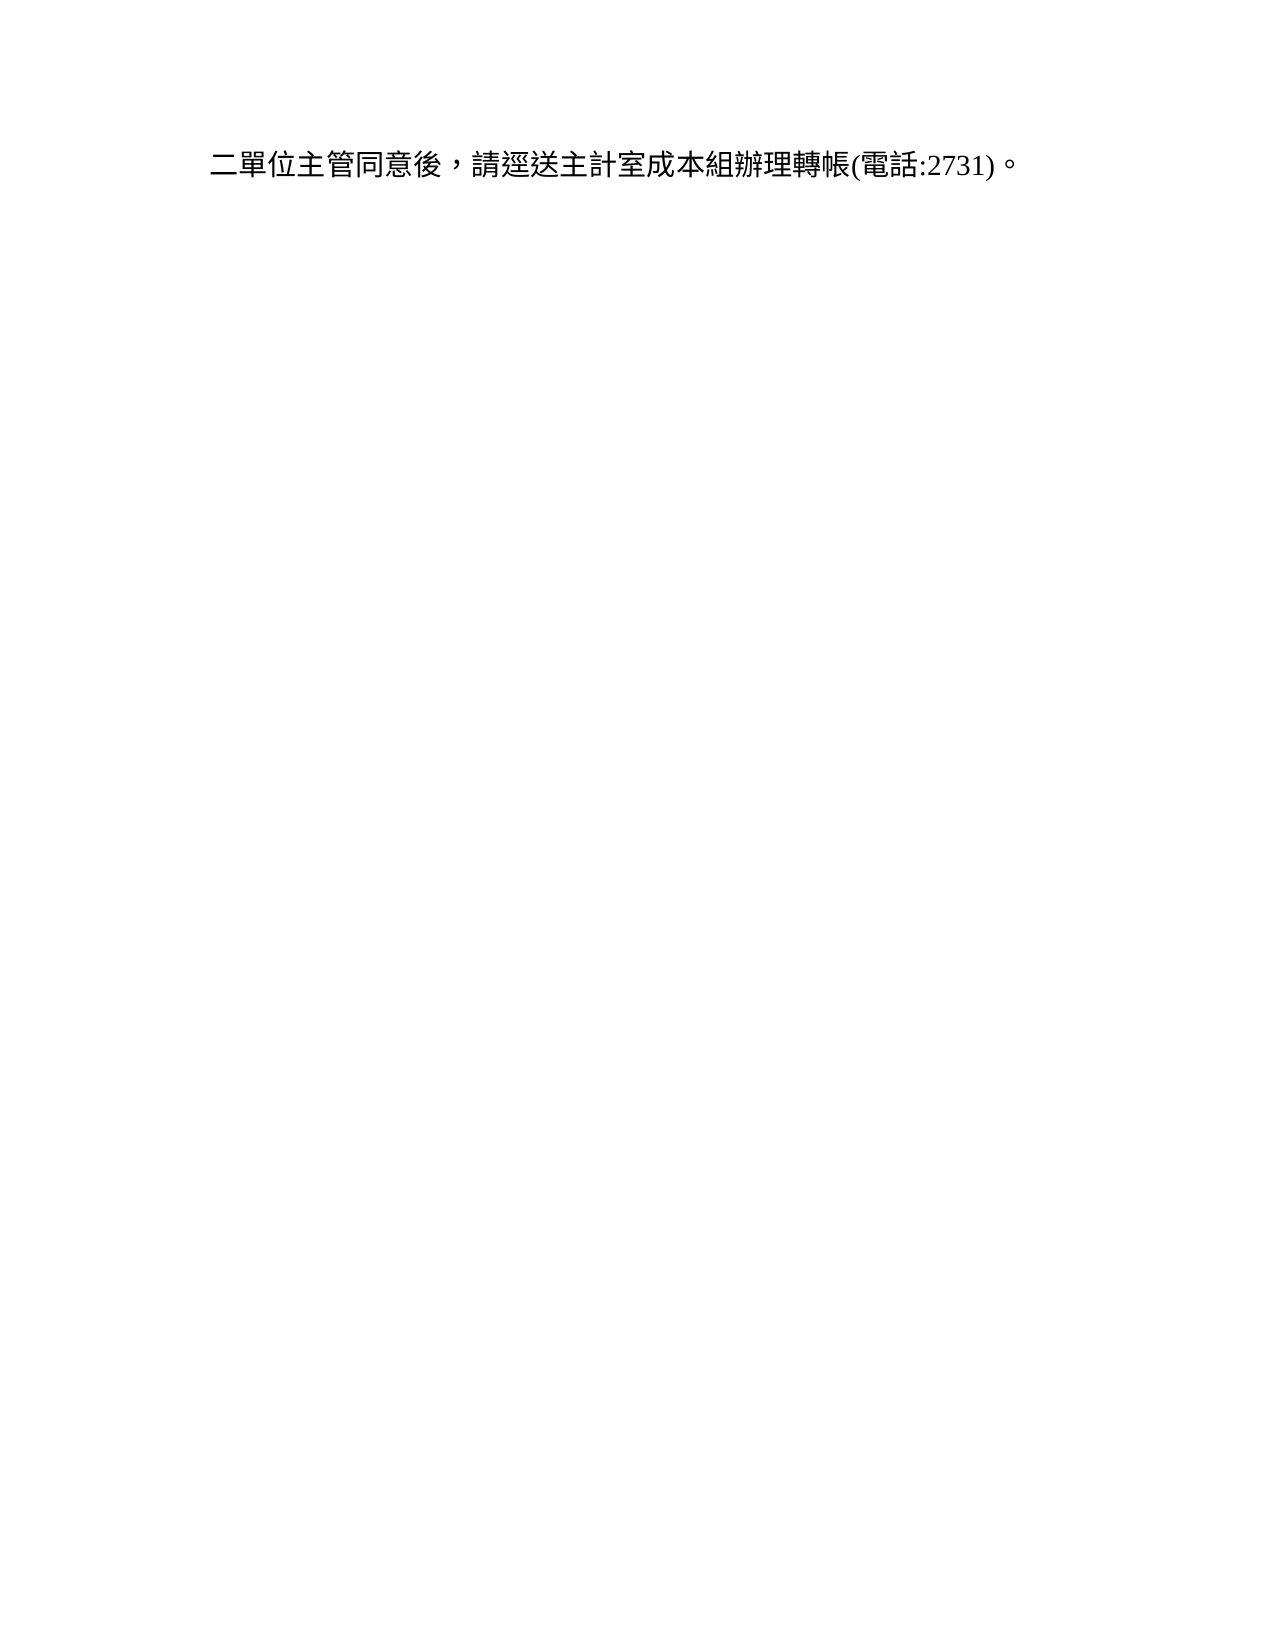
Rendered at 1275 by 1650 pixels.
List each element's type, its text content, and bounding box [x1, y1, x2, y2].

text 二單位主管同意後，請逕送主計室成本組辦理轉帳(電話:2731)。 [187, 142, 1088, 184]
